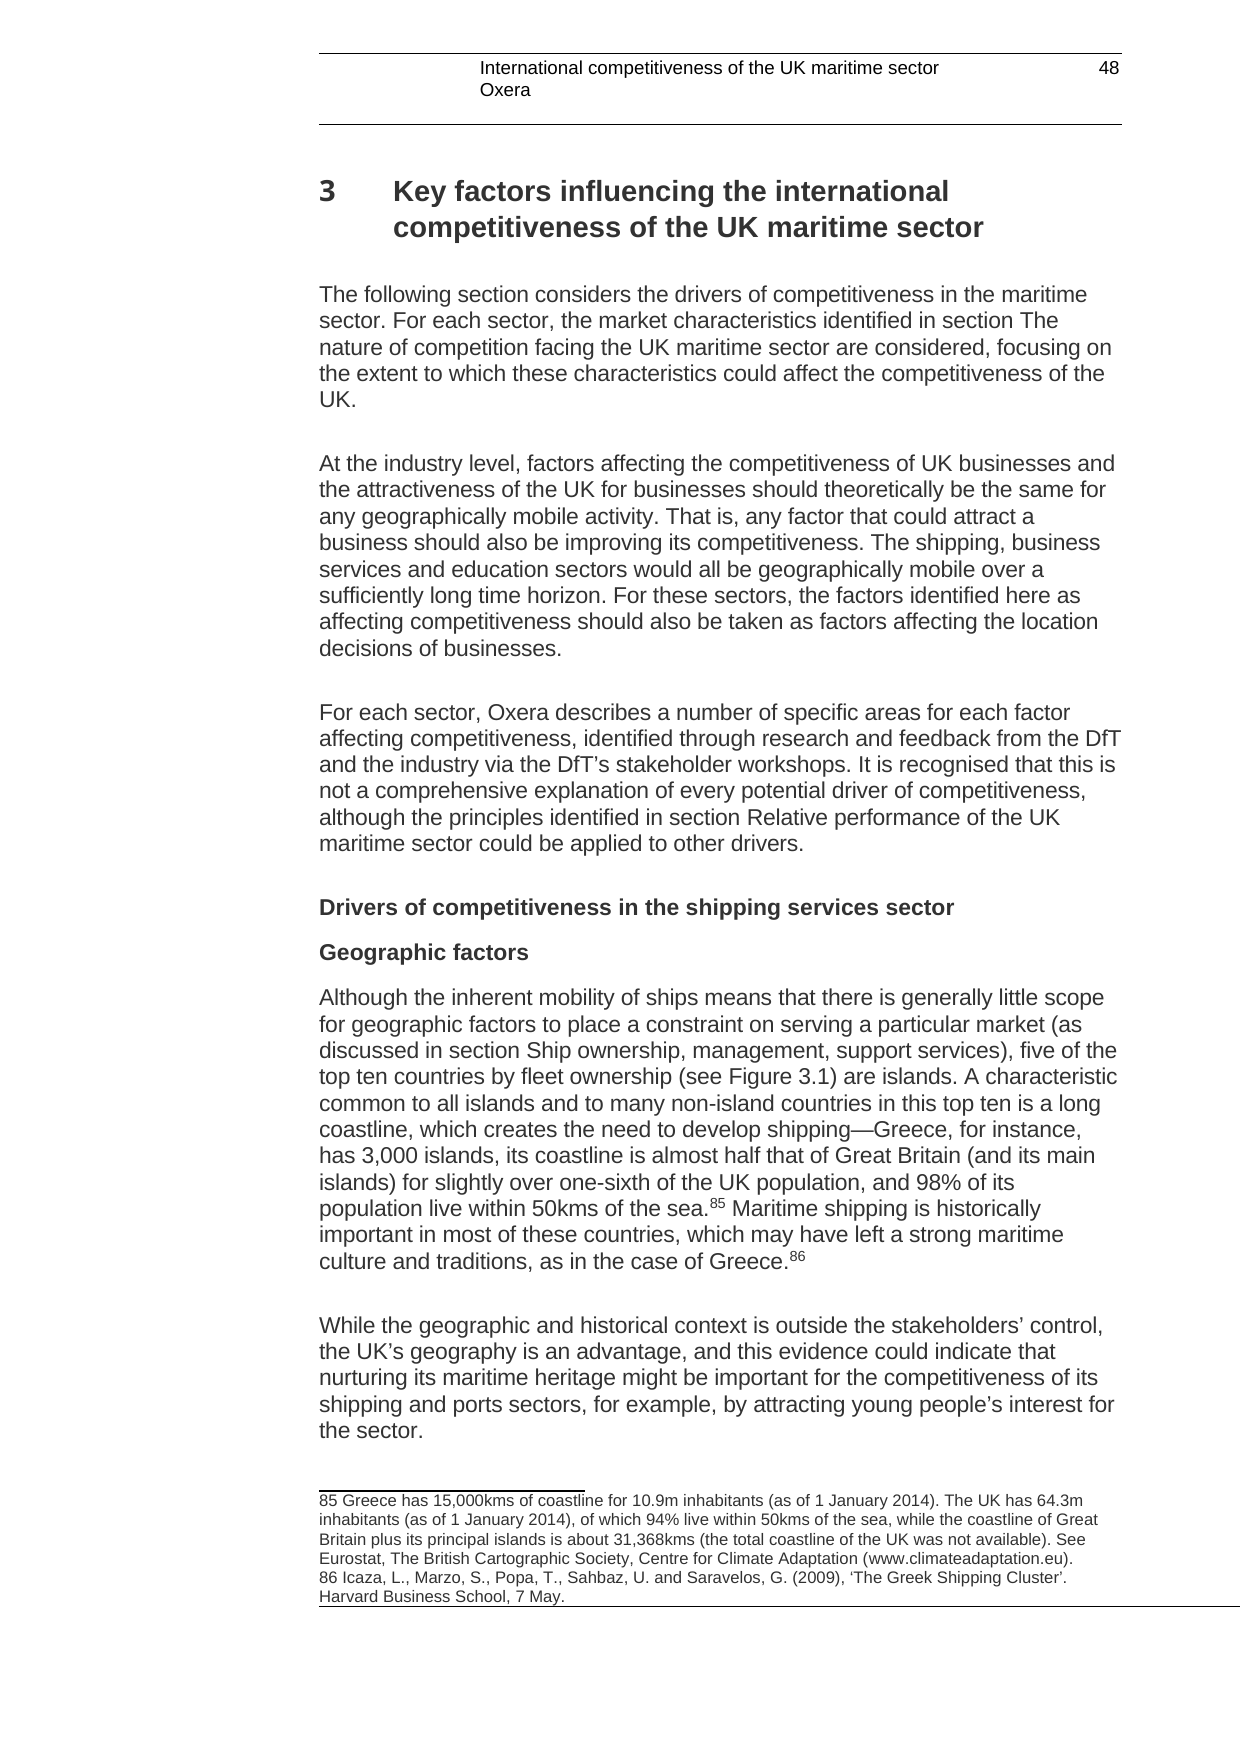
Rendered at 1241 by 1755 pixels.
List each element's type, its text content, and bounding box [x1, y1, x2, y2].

text Icaza, L., Marzo, S., Popa, T., Sahbaz, U. and Saravelos, G. (2009), ‘The Greek Shipping Cluster’. Harvard Business School, 7 May. [319, 1568, 1122, 1606]
text For each sector, Oxera describes a number of specific areas for each factor affecting competitiveness, identified through research and feedback from the DfT and the industry via the DfT’s stakeholder workshops. It is recognised that this is not a comprehensive explanation of every potential driver of competitiveness, although the principles identified in section 3 could be applied to other drivers. [319, 698, 1122, 857]
text At the industry level, factors affecting the competitiveness of UK businesses and the attractiveness of the UK for businesses should theoretically be the same for any geographically mobile activity. That is, any factor that could attract a business should also be improving its competitiveness. The shipping, business services and education sectors would all be geographically mobile over a sufficiently long time horizon. For these sectors, the factors identified here as affecting competitiveness should also be taken as factors affecting the location decisions of businesses. [319, 450, 1122, 661]
text Although the inherent mobility of ships means that there is generally little scope for geographic factors to place a constraint on serving a particular market (as discussed in section 2.3.1), five of the top ten countries by fleet ownership (see Figure 3.1) are islands. A characteristic common to all islands and to many non-island countries in this top ten is a long coastline, which creates the need to develop shipping—Greece, for instance, has 3,000 islands, its coastline is almost half that of Great Britain (and its main islands) for slightly over one-sixth of the UK population, and 98% of its population live within 50kms of the sea. Maritime shipping is historically important in most of these countries, which may have left a strong maritime culture and traditions, as in the case of Greece. [319, 984, 1122, 1274]
text Greece has 15,000kms of coastline for 10.9m inhabitants (as of 1 January 2014). The UK has 64.3m inhabitants (as of 1 January 2014), of which 94% live within 50kms of the sea, while the coastline of Great Britain plus its principal islands is about 31,368kms (the total coastline of the UK was not available). See Eurostat, The British Cartographic Society, Centre for Climate Adaptation (www.climateadaptation.eu). [319, 1491, 1122, 1568]
text The following section considers the drivers of competitiveness in the maritime sector. For each sector, the market characteristics identified in section 2 are considered, focusing on the extent to which these characteristics could affect the competitiveness of the UK. [319, 281, 1122, 413]
subtitle Geographic factors [319, 939, 1122, 966]
subtitle Drivers of competitiveness in the shipping services sector [319, 894, 1122, 920]
text While the geographic and historical context is outside the stakeholders’ control, the UK’s geography is an advantage, and this evidence could indicate that nurturing its maritime heritage might be important for the competitiveness of its shipping and ports sectors, for example, by attracting young people’s interest for the sector. [319, 1312, 1122, 1443]
subtitle Key factors influencing the international competitiveness of the UK maritime sector [319, 170, 1122, 243]
